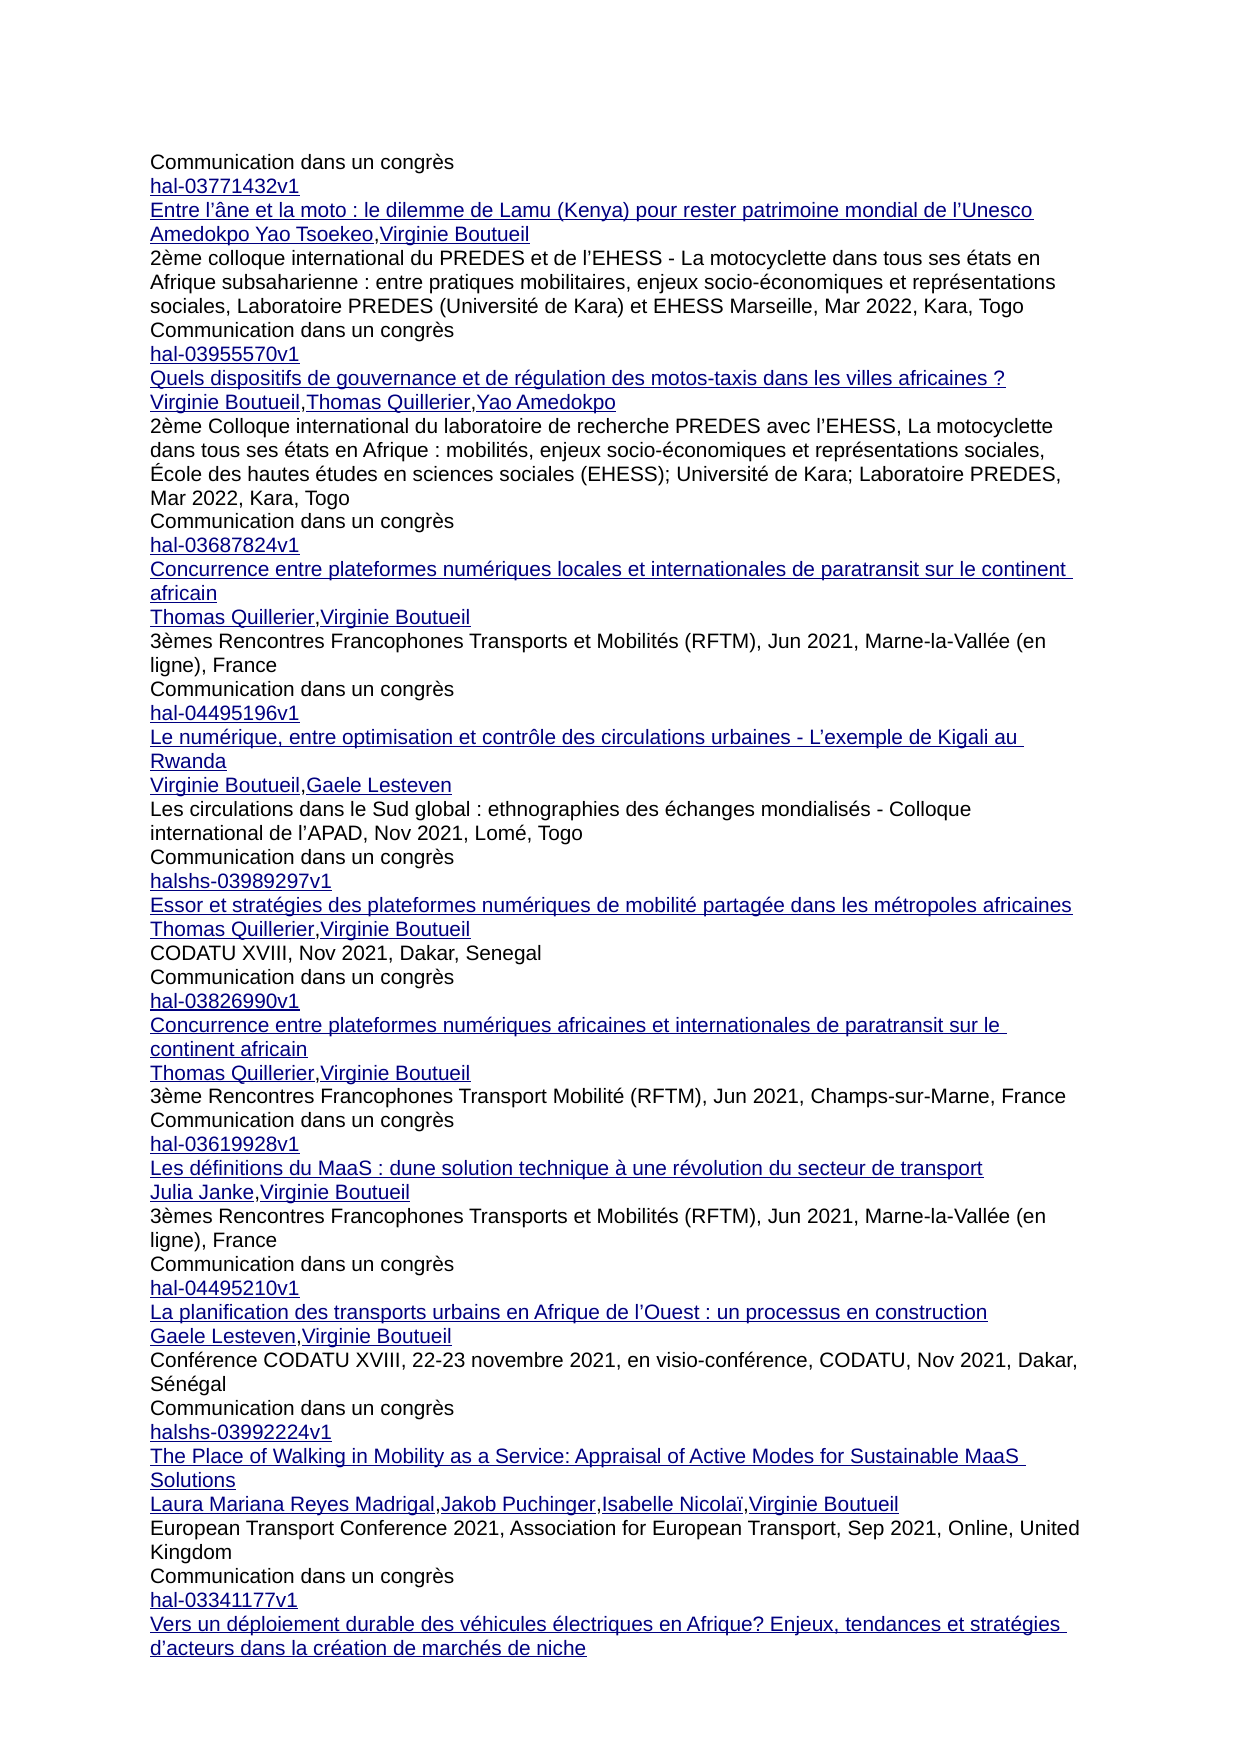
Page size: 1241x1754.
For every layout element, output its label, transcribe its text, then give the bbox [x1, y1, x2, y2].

table_cell Quels dispositifs de gouvernance et de régulation des motos-taxis dans les villes africaines ? Virginie Boutueil,Thomas Quillerier,Yao Amedokpo 2ème Colloque international du laboratoire de recherche PREDES avec l’EHESS, La motocyclette dans tous ses états en Afrique : mobilités, enjeux socio-économiques et représentations sociales, École des hautes études en sciences sociales (EHESS); Université de Kara; Laboratoire PREDES, Mar 2022, Kara, Togo Communication dans un congrès hal-03687824v1 [150, 366, 1090, 557]
table_cell Entre l’âne et la moto : le dilemme de Lamu (Kenya) pour rester patrimoine mondial de l’Unesco Amedokpo Yao Tsoekeo,Virginie Boutueil 2ème colloque international du PREDES et de l’EHESS - La motocyclette dans tous ses états en Afrique subsaharienne : entre pratiques mobilitaires, enjeux socio-économiques et représentations sociales, Laboratoire PREDES (Université de Kara) et EHESS Marseille, Mar 2022, Kara, Togo Communication dans un congrès hal-03955570v1 [150, 198, 1090, 366]
table_cell Concurrence entre plateformes numériques africaines et internationales de paratransit sur le continent africain Thomas Quillerier,Virginie Boutueil 3ème Rencontres Francophones Transport Mobilité (RFTM), Jun 2021, Champs-sur-Marne, France Communication dans un congrès hal-03619928v1 [150, 1013, 1090, 1156]
table_cell Vers un déploiement durable des véhicules électriques en Afrique? Enjeux, tendances et stratégies d’acteurs dans la création de marchés de niche [150, 1611, 1090, 1659]
table_cell Communication dans un congrès hal-03771432v1 [150, 150, 1090, 198]
table_cell Le numérique, entre optimisation et contrôle des circulations urbaines - L’exemple de Kigali au Rwanda Virginie Boutueil,Gaele Lesteven Les circulations dans le Sud global : ethnographies des échanges mondialisés - Colloque international de l’APAD, Nov 2021, Lomé, Togo Communication dans un congrès halshs-03989297v1 [150, 725, 1090, 893]
table_cell The Place of Walking in Mobility as a Service: Appraisal of Active Modes for Sustainable MaaS Solutions Laura Mariana Reyes Madrigal,Jakob Puchinger,Isabelle Nicolaï,Virginie Boutueil European Transport Conference 2021, Association for European Transport, Sep 2021, Online, United Kingdom Communication dans un congrès hal-03341177v1 [150, 1444, 1090, 1611]
table_cell Essor et stratégies des plateformes numériques de mobilité partagée dans les métropoles africaines Thomas Quillerier,Virginie Boutueil CODATU XVIII, Nov 2021, Dakar, Senegal Communication dans un congrès hal-03826990v1 [150, 893, 1090, 1012]
table_cell Les définitions du MaaS : dune solution technique à une révolution du secteur de transport Julia Janke,Virginie Boutueil 3èmes Rencontres Francophones Transports et Mobilités (RFTM), Jun 2021, Marne-la-Vallée (en ligne), France Communication dans un congrès hal-04495210v1 [150, 1156, 1090, 1300]
table_cell La planification des transports urbains en Afrique de l’Ouest : un processus en construction Gaele Lesteven,Virginie Boutueil Conférence CODATU XVIII, 22-23 novembre 2021, en visio-conférence, CODATU, Nov 2021, Dakar, Sénégal Communication dans un congrès halshs-03992224v1 [150, 1300, 1090, 1444]
table_cell Concurrence entre plateformes numériques locales et internationales de paratransit sur le continent africain Thomas Quillerier,Virginie Boutueil 3èmes Rencontres Francophones Transports et Mobilités (RFTM), Jun 2021, Marne-la-Vallée (en ligne), France Communication dans un congrès hal-04495196v1 [150, 557, 1090, 725]
